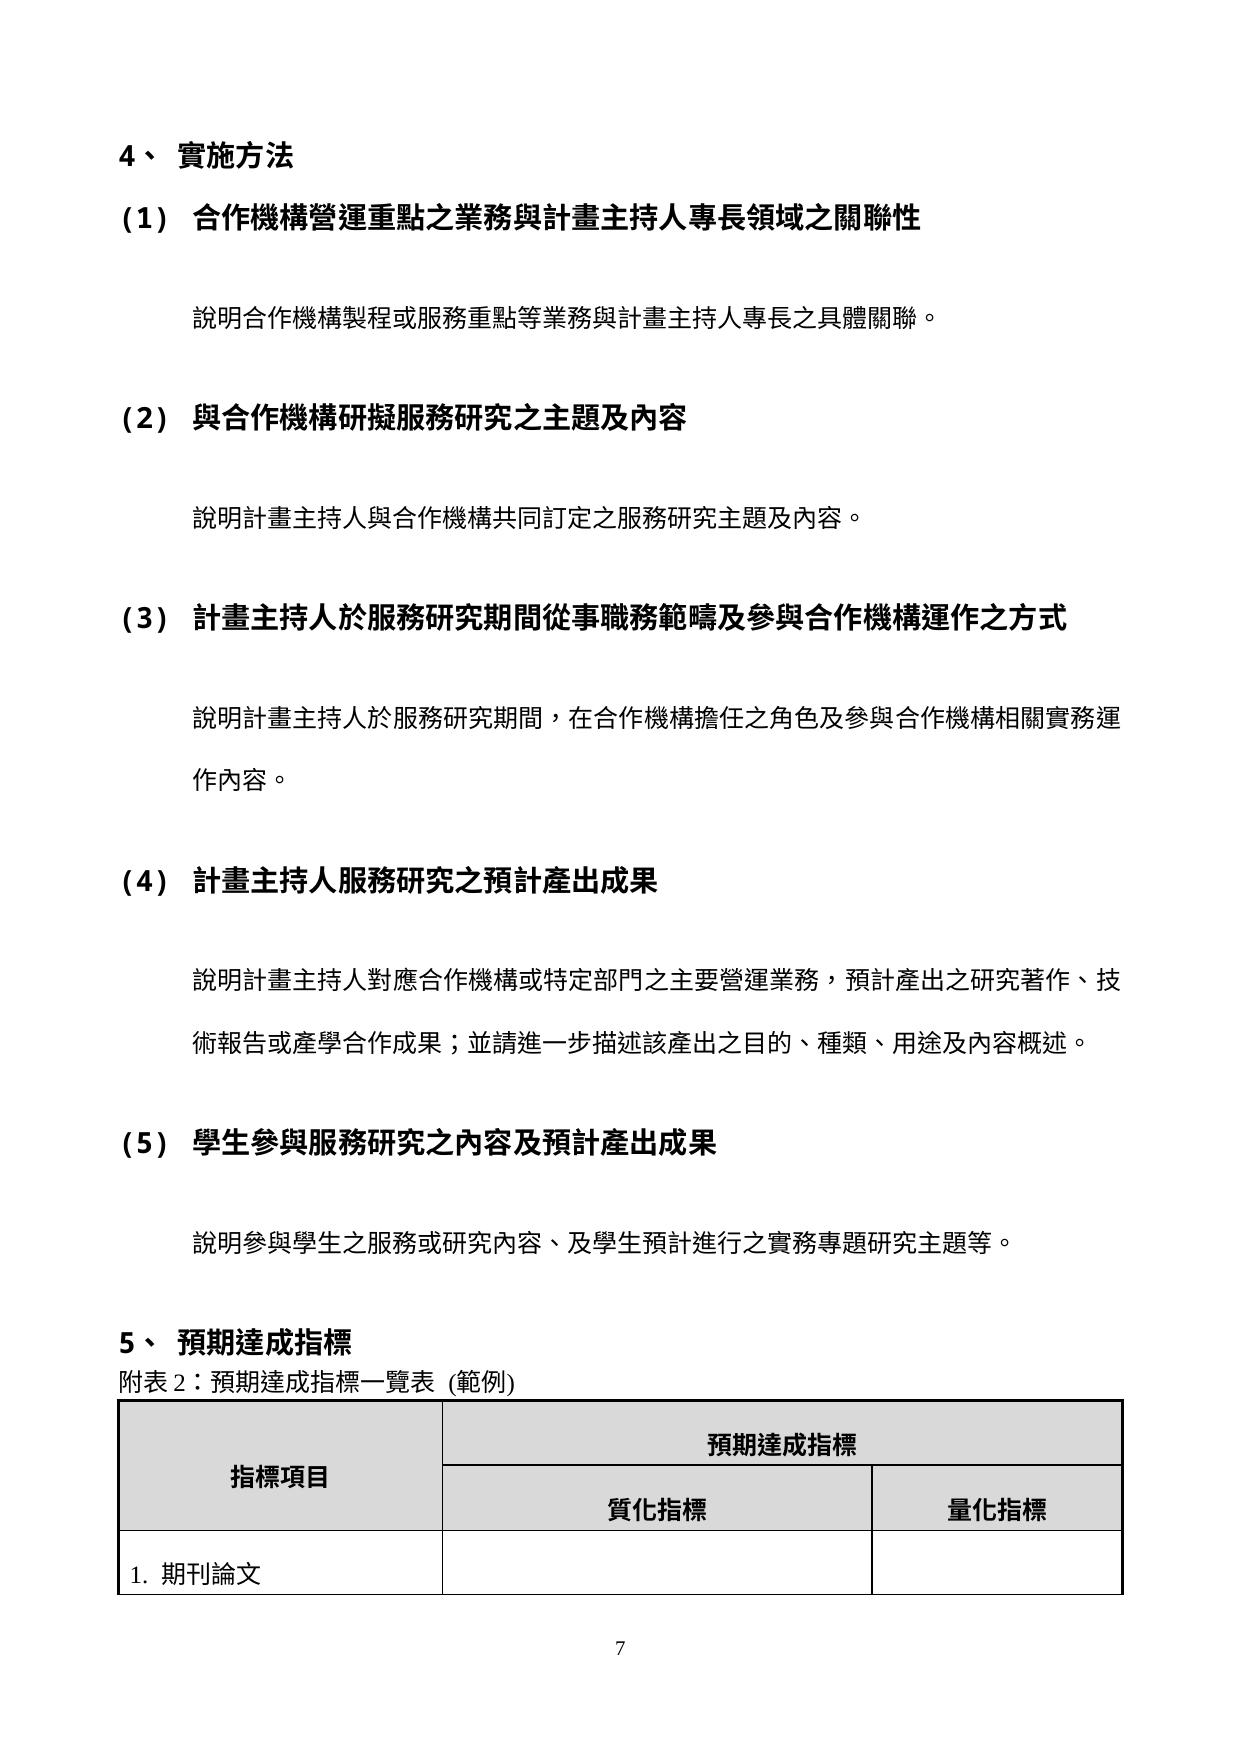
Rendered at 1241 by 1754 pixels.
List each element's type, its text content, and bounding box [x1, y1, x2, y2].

table_cell 質化指標 [443, 1466, 871, 1530]
text 說明參與學生之服務或研究內容、及學生預計進行之實務專題研究主題等。 [192, 1200, 1122, 1262]
text 說明合作機構製程或服務重點等業務與計畫主持人專長之具體關聯。 [192, 275, 1122, 337]
text 說明計畫主持人對應合作機構或特定部門之主要營運業務，預計產出之研究著作、技術報告或產學合作成果；並請進一步描述該產出之目的、種類、用途及內容概述。 [192, 937, 1122, 1062]
table_cell 量化指標 [873, 1466, 1121, 1530]
table_header 預期達成指標 [443, 1402, 1121, 1464]
text 說明計畫主持人與合作機構共同訂定之服務研究主題及內容。 [192, 475, 1122, 537]
text 說明計畫主持人於服務研究期間，在合作機構擔任之角色及參與合作機構相關實務運作內容。 [192, 675, 1122, 800]
list 學生參與服務研究之內容及預計產出成果 [118, 1100, 1122, 1162]
list 實施方法 [118, 112, 1122, 175]
list 與合作機構研擬服務研究之主題及內容 [118, 375, 1122, 437]
list 預期達成指標 [118, 1300, 1122, 1362]
text 附表2：預期達成指標一覽表 (範例) [118, 1362, 1122, 1398]
table_cell [873, 1531, 1121, 1594]
list 計畫主持人於服務研究期間從事職務範疇及參與合作機構運作之方式 [118, 575, 1122, 637]
table_cell 期刊論文 [120, 1531, 442, 1594]
list 合作機構營運重點之業務與計畫主持人專長領域之關聯性 [118, 175, 1122, 237]
table_header 指標項目 [120, 1402, 442, 1530]
list 計畫主持人服務研究之預計產出成果 [118, 837, 1122, 900]
table_cell [443, 1531, 871, 1594]
